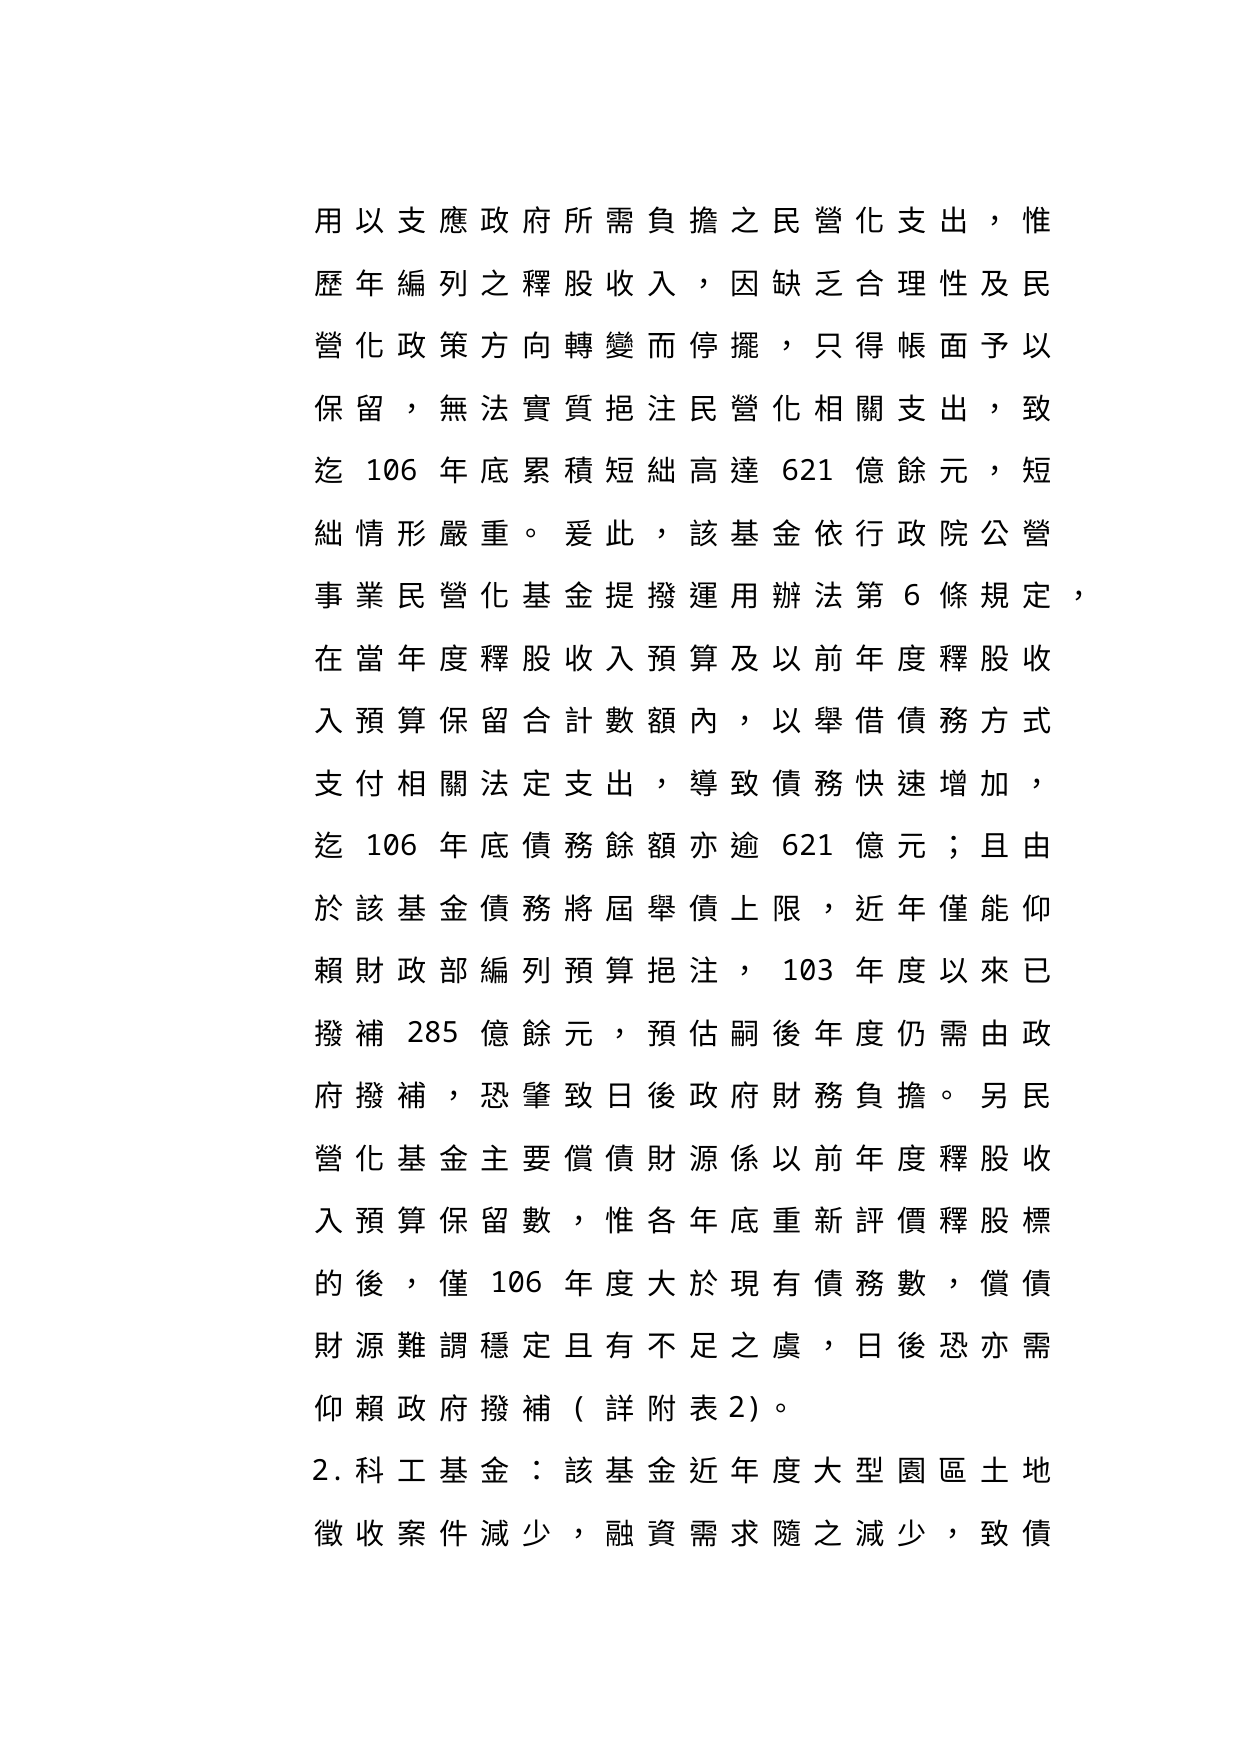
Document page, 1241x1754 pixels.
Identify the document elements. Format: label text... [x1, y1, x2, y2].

text 1.民營化基金：該基金主要業務係運用公營事業移轉民營後政府所得之部分資金，用以支應政府所需負擔之民營化支出，惟歷年編列之釋股收入，因缺乏合理性及民營化政策方向轉變而停擺，只得帳面予以保留，無法實質挹注民營化相關支出，致迄106年底累積短絀高達621億餘元，短絀情形嚴重。爰此，該基金依行政院公營事業民營化基金提撥運用辦法第6條規定，在當年度釋股收入預算及以前年度釋股收入預算保留合計數額內，以舉借債務方式支付相關法定支出，導致債務快速增加，迄106年底債務餘額亦逾621億元；且由於該基金債務將屆舉債上限，近年僅能仰賴財政部編列預算挹注，103年度以來已撥補285億餘元，預估嗣後年度仍需由政府撥補，恐肇致日後政府財務負擔。另民營化基金主要償債財源係以前年度釋股收入預算保留數，惟各年底重新評價釋股標的後，僅106年度大於現有債務數，償債財源難謂穩定且有不足之虞，日後恐亦需仰賴政府撥補(詳附表2)。 [271, 177, 1058, 1427]
text 2.科工基金：該基金近年度大型園區土地徵收案件減少，融資需求隨之減少，致債務餘額逐年遞減，惟迄106年底短期債務仍逾1,109億元，債務仍屬龐鉅。而科工基金近年度雖均有賸餘，惟中部科學工業園區管理局自98年度起每年均為短絀，近5年其債務數額占全體債務數額之比率亦由54%上升至63%(詳附表3)；且審計部106年度審核報告指出，國庫實際撥補科工基金299億餘元超過應撥補數192億餘元，扣除中興新村高等研究園區撥補不足數27億餘元後，該基金應償還國庫79億餘元，然106年底科工基金現金僅5億餘元，恐需另行舉債償還。 [271, 1427, 1058, 1552]
